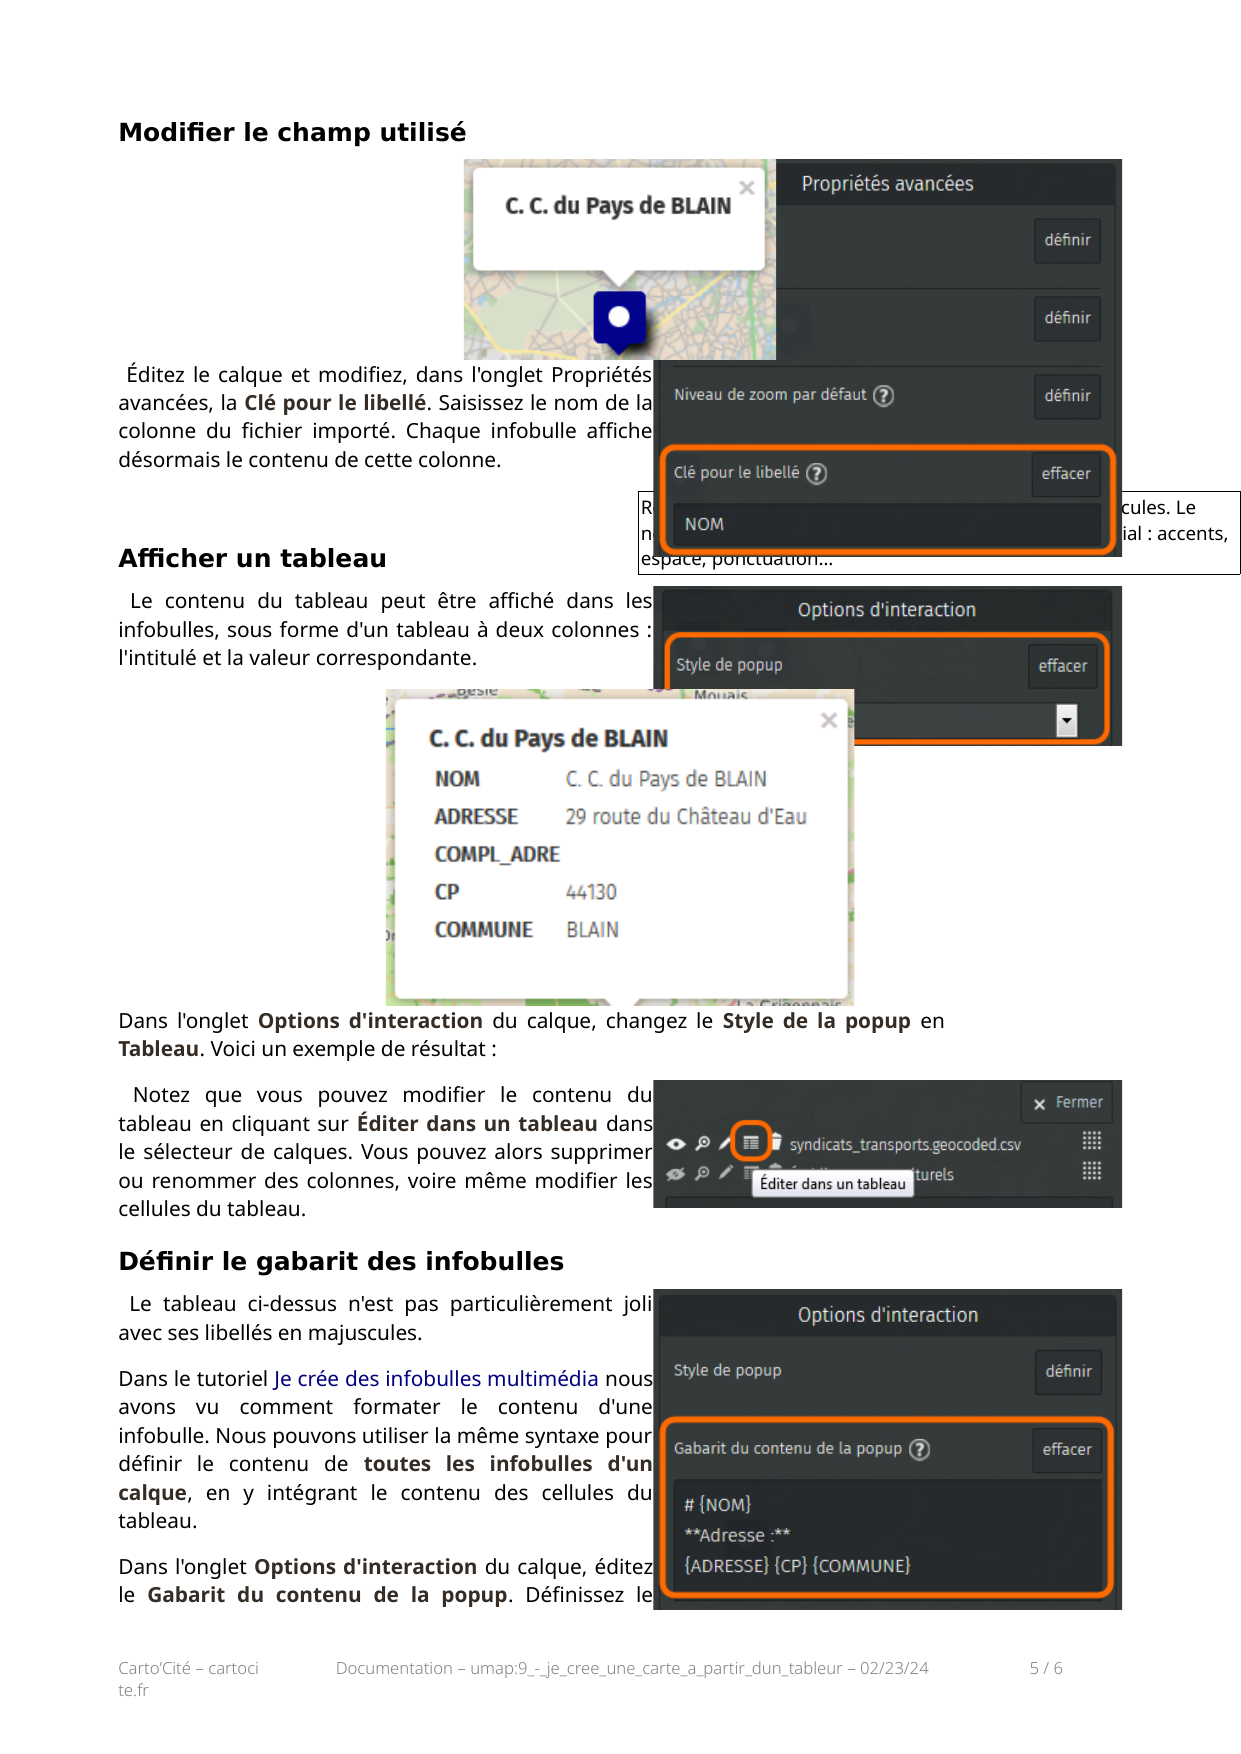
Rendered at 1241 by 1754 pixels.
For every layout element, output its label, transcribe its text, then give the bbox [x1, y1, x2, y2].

table_header Respecter la casse, c'est-à-dire les majuscules et minuscules. Le nom de colonne ne doit pas contenir de caractère spécial : accents, espace, ponctuation… [639, 492, 1240, 574]
subtitle Modifier le champ utilisé [118, 118, 1122, 147]
text Éditez le calque et modifiez, dans l'onglet Propriétés avancées, la Clé pour le libellé. Saisissez le nom de la colonne du fichier importé. Chaque infobulle affiche désormais le contenu de cette colonne. [118, 160, 653, 473]
text Notez que vous pouvez modifier le contenu du tableau en cliquant sur Éditer dans un tableau dans le sélecteur de calques. Vous pouvez alors supprimer ou renommer des colonnes, voire même modifier les cellules du tableau. [118, 1080, 945, 1223]
picture [385, 586, 1123, 1006]
text Dans le tutoriel Je crée des infobulles multimédia nous avons vu comment formater le contenu d'une infobulle. Nous pouvons utiliser la même syntaxe pour définir le contenu de toutes les infobulles d'un calque, en y intégrant le contenu des cellules du tableau. [118, 1364, 653, 1534]
picture [653, 1080, 1123, 1208]
picture [463, 159, 1123, 557]
text Le tableau ci-dessus n'est pas particulièrement joli avec ses libellés en majuscules. [118, 1289, 653, 1346]
text Le contenu du tableau peut être affiché dans les infobulles, sous forme d'un tableau à deux colonnes : l'intitulé et la valeur correspondante. [118, 586, 653, 672]
text Dans l'onglet Options d'interaction du calque, éditez le Gabarit du contenu de la popup. Définissez le [118, 1552, 653, 1609]
picture [653, 1289, 1123, 1610]
subtitle Définir le gabarit des infobulles [118, 1248, 1122, 1277]
text Dans l'onglet Options d'interaction du calque, changez le Style de la popup en Tableau. Voici un exemple de résultat : [118, 689, 945, 1063]
subtitle Afficher un tableau [118, 545, 638, 574]
